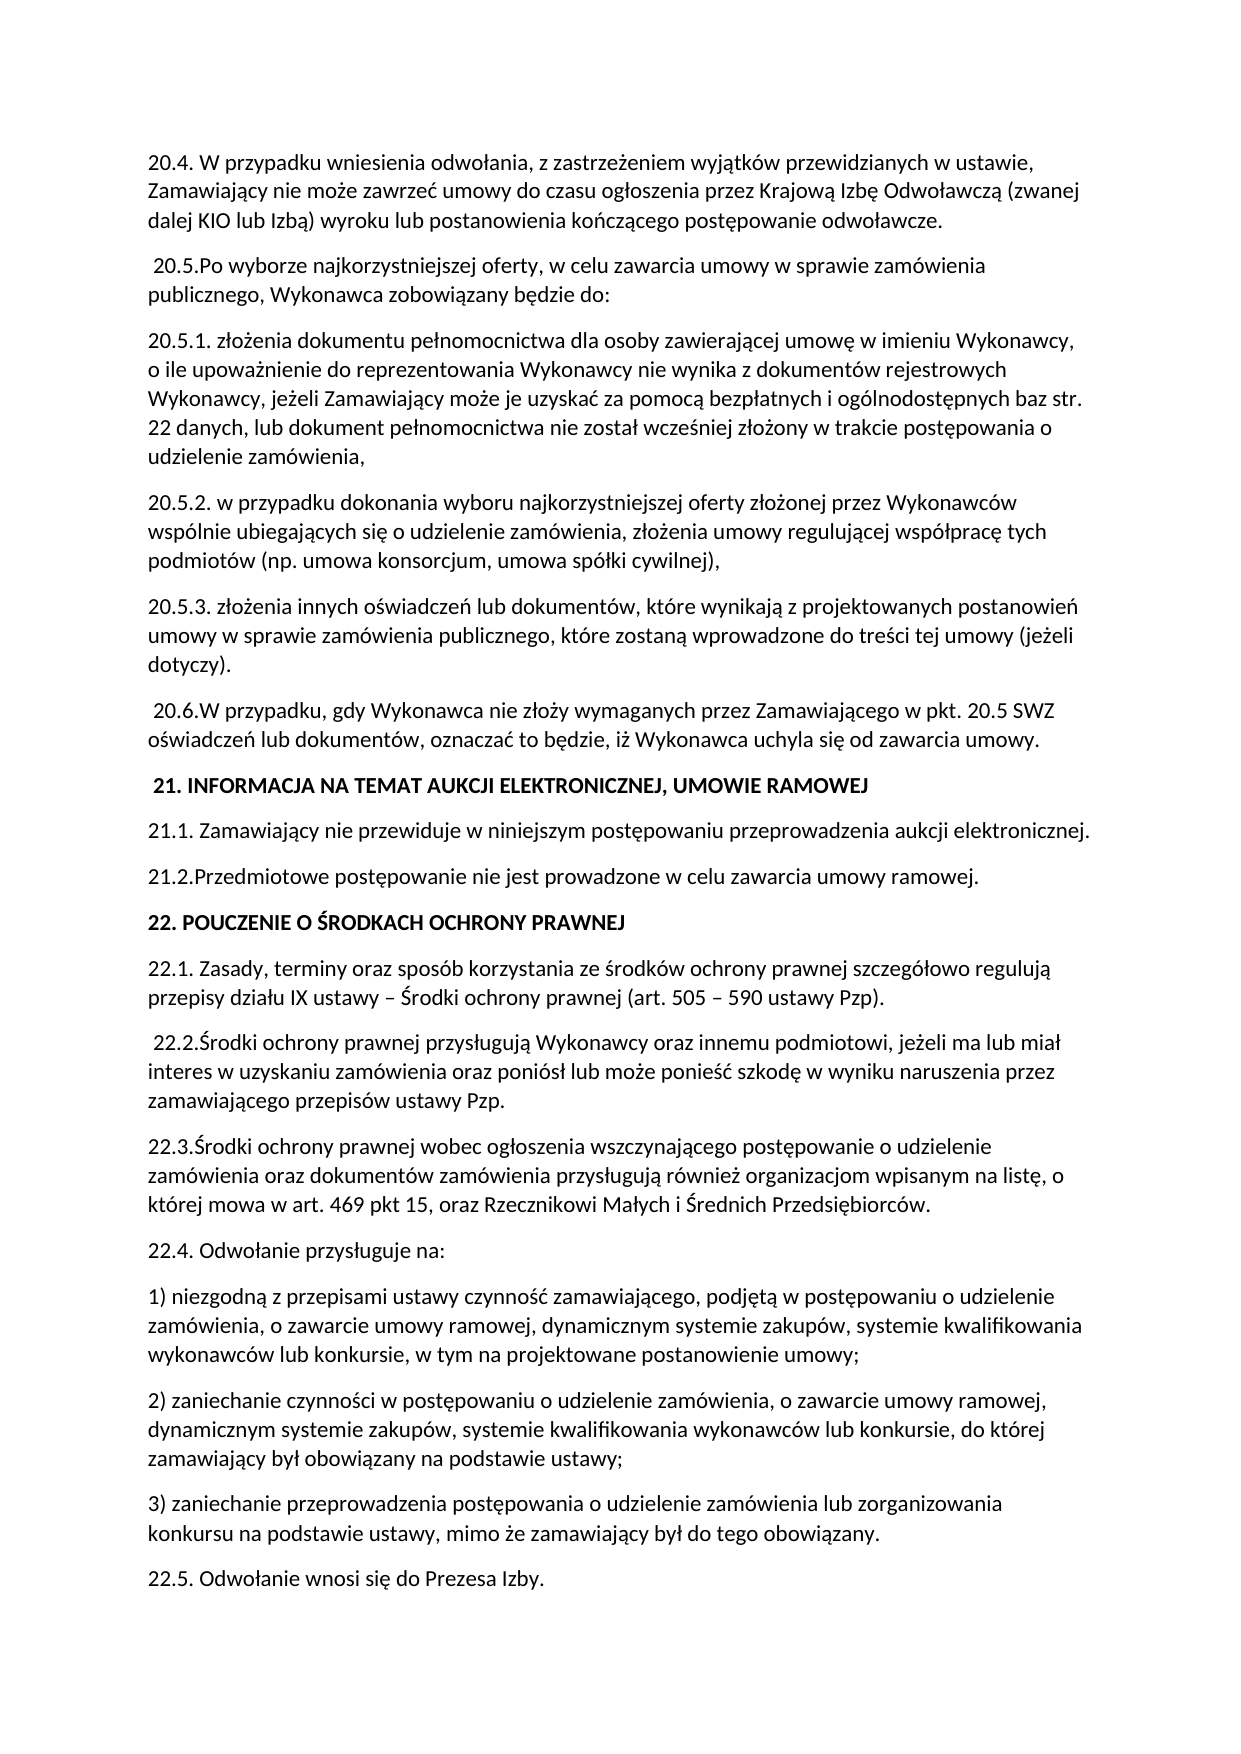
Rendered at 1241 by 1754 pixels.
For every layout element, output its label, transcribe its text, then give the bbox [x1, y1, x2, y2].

text 20.4. W przypadku wniesienia odwołania, z zastrzeżeniem wyjątków przewidzianych w ustawie, Zamawiający nie może zawrzeć umowy do czasu ogłoszenia przez Krajową Izbę Odwoławczą (zwanej dalej KIO lub Izbą) wyroku lub postanowienia kończącego postępowanie odwoławcze. [148, 148, 1093, 234]
text 21. INFORMACJA NA TEMAT AUKCJI ELEKTRONICZNEJ, UMOWIE RAMOWEJ [148, 771, 1093, 799]
text 20.5.Po wyborze najkorzystniejszej oferty, w celu zawarcia umowy w sprawie zamówienia publicznego, Wykonawca zobowiązany będzie do: [148, 251, 1093, 308]
text 22.4. Odwołanie przysługuje na: [148, 1236, 1093, 1264]
text 20.6.W przypadku, gdy Wykonawca nie złoży wymaganych przez Zamawiającego w pkt. 20.5 SWZ oświadczeń lub dokumentów, oznaczać to będzie, iż Wykonawca uchyla się od zawarcia umowy. [148, 696, 1093, 753]
text 20.5.3. złożenia innych oświadczeń lub dokumentów, które wynikają z projektowanych postanowień umowy w sprawie zamówienia publicznego, które zostaną wprowadzone do treści tej umowy (jeżeli dotyczy). [148, 592, 1093, 678]
text 2) zaniechanie czynności w postępowaniu o udzielenie zamówienia, o zawarcie umowy ramowej, dynamicznym systemie zakupów, systemie kwalifikowania wykonawców lub konkursie, do której zamawiający był obowiązany na podstawie ustawy; [148, 1386, 1093, 1472]
text 22.3.Środki ochrony prawnej wobec ogłoszenia wszczynającego postępowanie o udzielenie zamówienia oraz dokumentów zamówienia przysługują również organizacjom wpisanym na listę, o której mowa w art. 469 pkt 15, oraz Rzecznikowi Małych i Średnich Przedsiębiorców. [148, 1132, 1093, 1218]
text 22.2.Środki ochrony prawnej przysługują Wykonawcy oraz innemu podmiotowi, jeżeli ma lub miał interes w uzyskaniu zamówienia oraz poniósł lub może ponieść szkodę w wyniku naruszenia przez zamawiającego przepisów ustawy Pzp. [148, 1028, 1093, 1114]
text 20.5.1. złożenia dokumentu pełnomocnictwa dla osoby zawierającej umowę w imieniu Wykonawcy, o ile upoważnienie do reprezentowania Wykonawcy nie wynika z dokumentów rejestrowych Wykonawcy, jeżeli Zamawiający może je uzyskać za pomocą bezpłatnych i ogólnodostępnych baz str. 22 danych, lub dokument pełnomocnictwa nie został wcześniej złożony w trakcie postępowania o udzielenie zamówienia, [148, 326, 1093, 471]
text 21.2.Przedmiotowe postępowanie nie jest prowadzone w celu zawarcia umowy ramowej. [148, 862, 1093, 890]
text 22. POUCZENIE O ŚRODKACH OCHRONY PRAWNEJ [148, 908, 1093, 936]
text 3) zaniechanie przeprowadzenia postępowania o udzielenie zamówienia lub zorganizowania konkursu na podstawie ustawy, mimo że zamawiający był do tego obowiązany. [148, 1489, 1093, 1547]
text 21.1. Zamawiający nie przewiduje w niniejszym postępowaniu przeprowadzenia aukcji elektronicznej. [148, 816, 1093, 844]
text 22.1. Zasady, terminy oraz sposób korzystania ze środków ochrony prawnej szczegółowo regulują przepisy działu IX ustawy – Środki ochrony prawnej (art. 505 – 590 ustawy Pzp). [148, 954, 1093, 1011]
text 1) niezgodną z przepisami ustawy czynność zamawiającego, podjętą w postępowaniu o udzielenie zamówienia, o zawarcie umowy ramowej, dynamicznym systemie zakupów, systemie kwalifikowania wykonawców lub konkursie, w tym na projektowane postanowienie umowy; [148, 1282, 1093, 1368]
text 22.5. Odwołanie wnosi się do Prezesa Izby. [148, 1564, 1093, 1592]
text 20.5.2. w przypadku dokonania wyboru najkorzystniejszej oferty złożonej przez Wykonawców wspólnie ubiegających się o udzielenie zamówienia, złożenia umowy regulującej współpracę tych podmiotów (np. umowa konsorcjum, umowa spółki cywilnej), [148, 488, 1093, 574]
